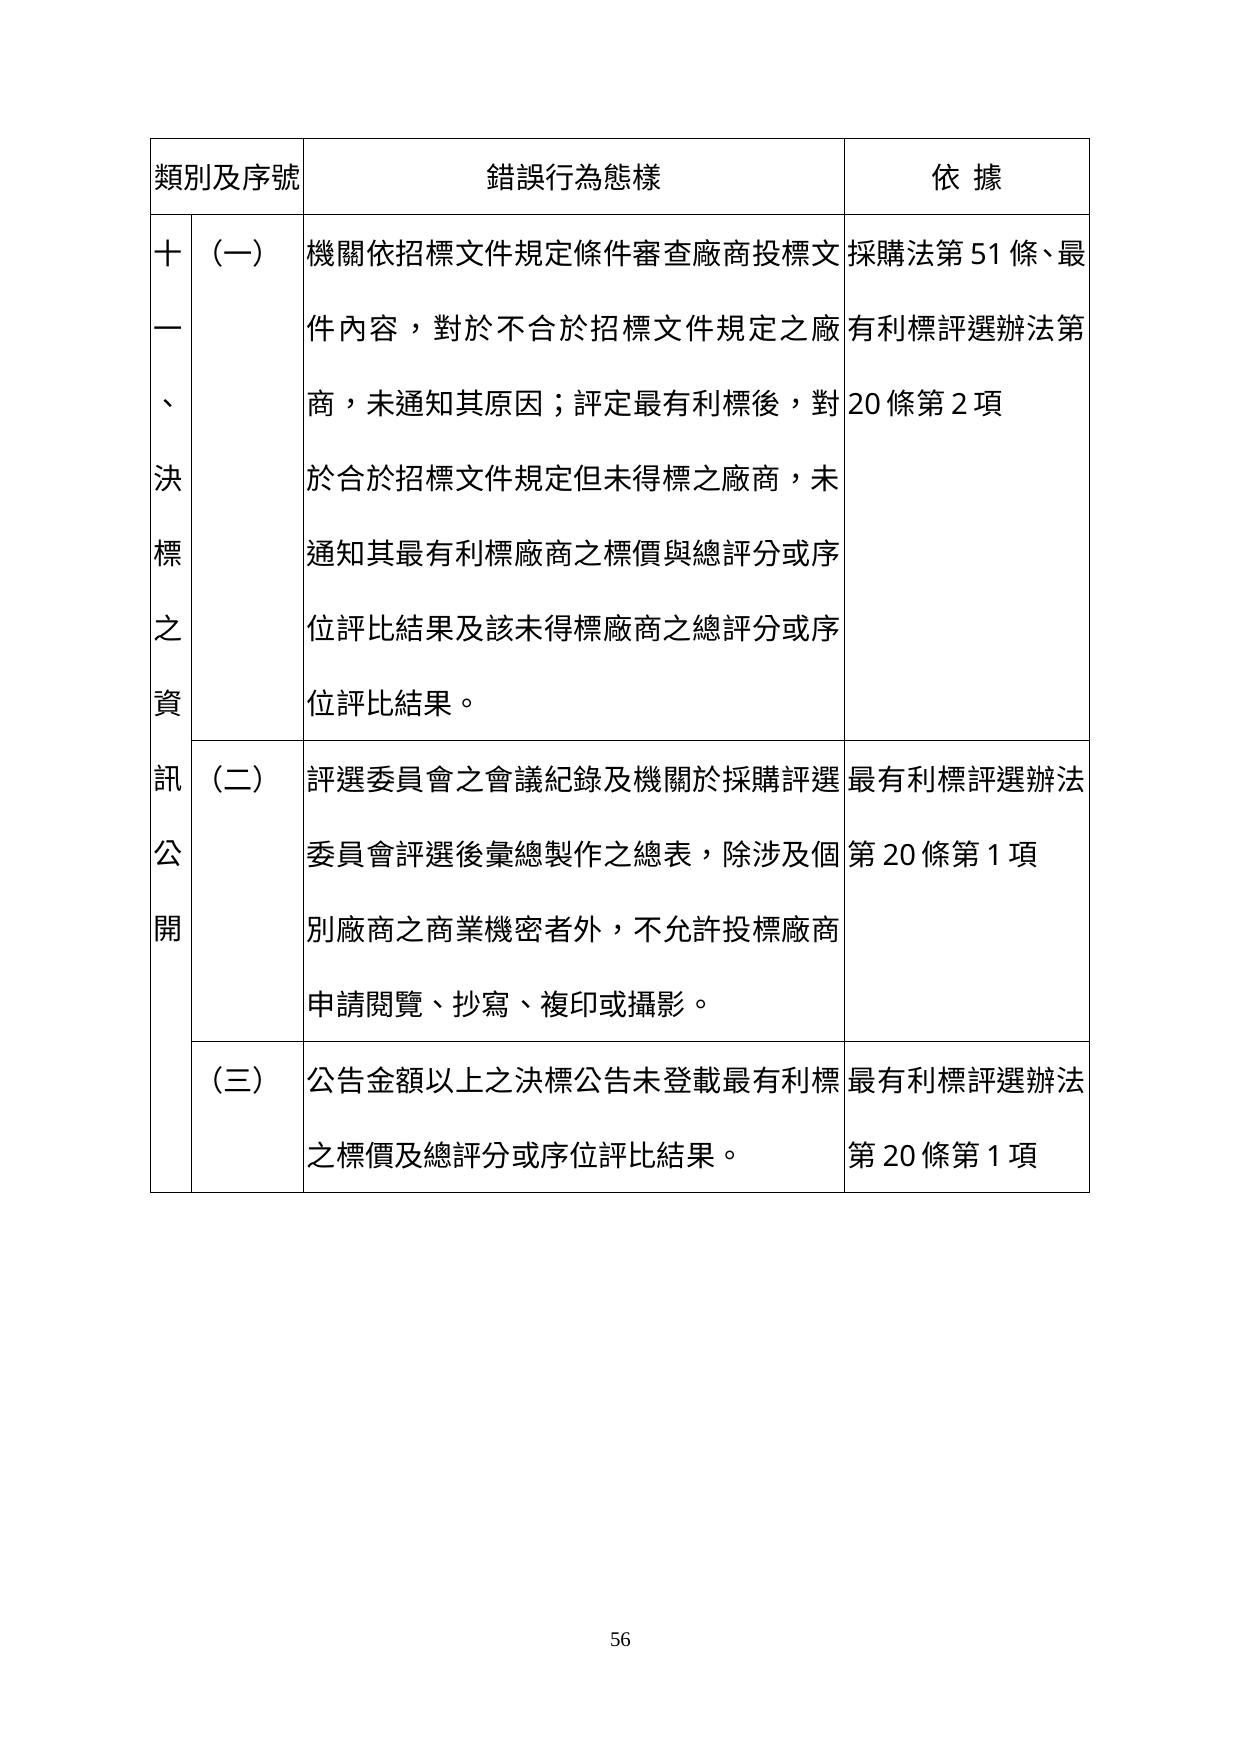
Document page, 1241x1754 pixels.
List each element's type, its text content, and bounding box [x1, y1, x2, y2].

table_header 依 據 [845, 139, 1089, 213]
table_cell 機關依招標文件規定條件審查廠商投標文件內容，對於不合於招標文件規定之廠商，未通知其原因；評定最有利標後，對於合於招標文件規定但未得標之廠商，未通知其最有利標廠商之標價與總評分或序位評比結果及該未得標廠商之總評分或序位評比結果。 [304, 215, 844, 739]
table_cell 十一、決標之資訊公開 [151, 215, 191, 1192]
table_cell （二） [192, 741, 303, 1041]
table_cell 公告金額以上之決標公告未登載最有利標之標價及總評分或序位評比結果。 [304, 1042, 844, 1192]
table_header 錯誤行為態樣 [304, 139, 844, 213]
table_cell 評選委員會之會議紀錄及機關於採購評選委員會評選後彙總製作之總表，除涉及個別廠商之商業機密者外，不允許投標廠商申請閱覽、抄寫、複印或攝影。 [304, 741, 844, 1041]
table_cell 採購法第51條、最有利標評選辦法第20條第2項 [845, 215, 1089, 739]
table_cell 最有利標評選辦法第20條第1項 [845, 741, 1089, 1041]
table_header 類別及序號 [151, 139, 303, 213]
table_cell （三） [192, 1042, 303, 1192]
table_cell 最有利標評選辦法第20條第1項 [845, 1042, 1089, 1192]
table_cell （一） [192, 215, 303, 739]
